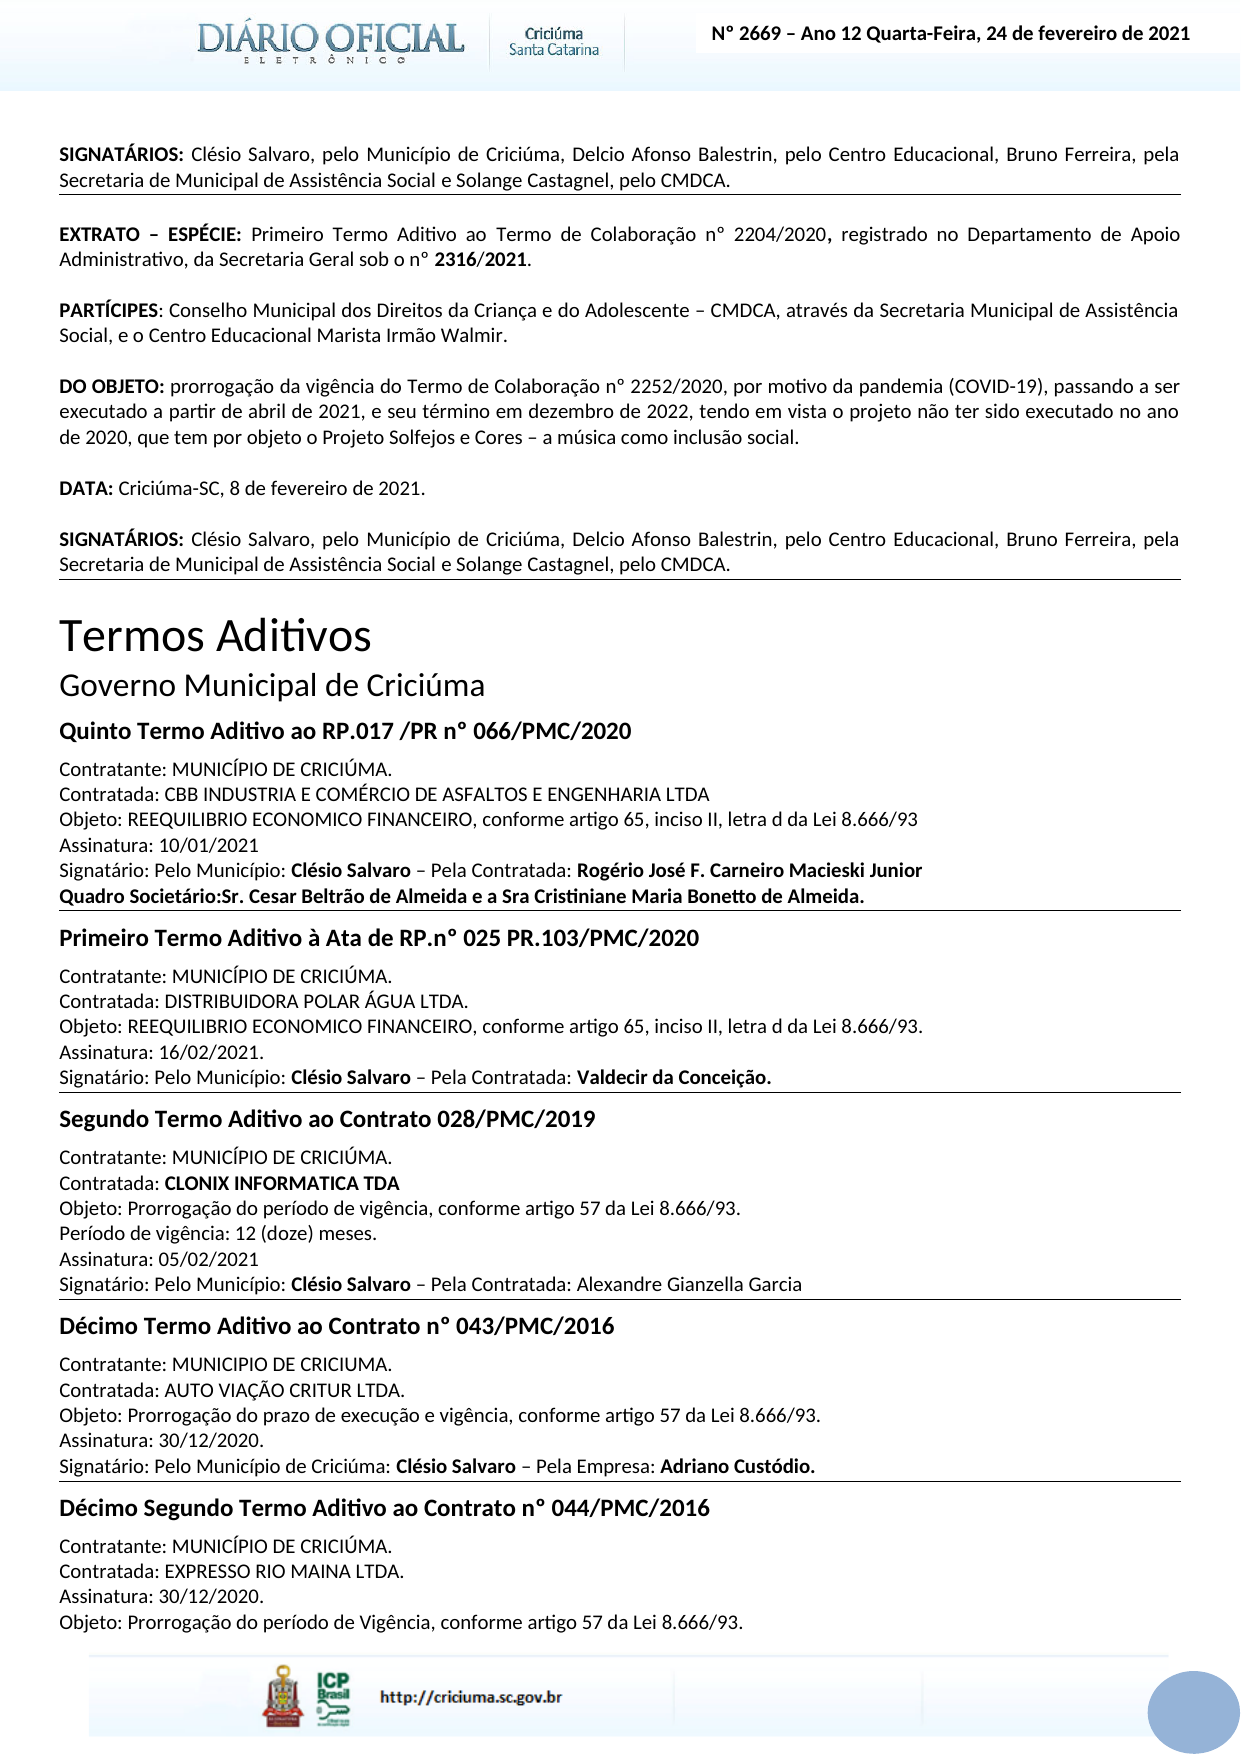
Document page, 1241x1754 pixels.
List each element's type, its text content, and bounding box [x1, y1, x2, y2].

text Assinatura: 30/12/2020. [59, 1428, 1181, 1453]
text Signatário: Pelo Município: Clésio Salvaro – Pela Contratada: Alexandre Gianzella Garcia [59, 1271, 1181, 1299]
text Décimo Segundo Termo Aditivo ao Contrato nº 044/PMC/2016 [59, 1492, 1181, 1522]
text Governo Municipal de Criciúma [59, 664, 1181, 704]
text Quadro Societário:Sr. Cesar Beltrão de Almeida e a Sra Cristiniane Maria Bonetto de Almeida. [59, 883, 1181, 910]
text Objeto: REEQUILIBRIO ECONOMICO FINANCEIRO, conforme artigo 65, inciso II, letra d da Lei 8.666/93 [59, 807, 1181, 832]
text Segundo Termo Aditivo ao Contrato 028/PMC/2019 [59, 1103, 1181, 1134]
text Contratante: MUNICÍPIO DE CRICIÚMA. [59, 1533, 1181, 1558]
text Contratada: EXPRESSO RIO MAINA LTDA. [59, 1558, 1181, 1584]
text Contratada: DISTRIBUIDORA POLAR ÁGUA LTDA. [59, 988, 1181, 1014]
text Objeto: Prorrogação do prazo de execução e vigência, conforme artigo 57 da Lei 8.666/93. [59, 1402, 1181, 1428]
text Assinatura: 16/02/2021. [59, 1039, 1181, 1064]
text Assinatura: 30/12/2020. [59, 1584, 1181, 1609]
text SIGNATÁRIOS: Clésio Salvaro, pelo Município de Criciúma, Delcio Afonso Balestrin, pelo Centro Educacional, Bruno Ferreira, pela Secretaria de Municipal de Assistência Social e Solange Castagnel, pelo CMDCA. [59, 526, 1181, 579]
text Contratante: MUNICÍPIO DE CRICIÚMA. [59, 756, 1181, 781]
text PARTÍCIPES: Conselho Municipal dos Direitos da Criança e do Adolescente – CMDCA, através da Secretaria Municipal de Assistência Social, e o Centro Educacional Marista Irmão Walmir. [59, 297, 1181, 348]
text SIGNATÁRIOS: Clésio Salvaro, pelo Município de Criciúma, Delcio Afonso Balestrin, pelo Centro Educacional, Bruno Ferreira, pela Secretaria de Municipal de Assistência Social e Solange Castagnel, pelo CMDCA. [59, 141, 1181, 194]
text Contratada: AUTO VIAÇÃO CRITUR LTDA. [59, 1377, 1181, 1402]
text EXTRATO – ESPÉCIE: Primeiro Termo Aditivo ao Termo de Colaboração nº 2204/2020, registrado no Departamento de Apoio Administrativo, da Secretaria Geral sob o nº 2316/2021. [59, 221, 1181, 272]
text Objeto: Prorrogação do período de Vigência, conforme artigo 57 da Lei 8.666/93. [59, 1609, 1181, 1634]
text Signatário: Pelo Município de Criciúma: Clésio Salvaro – Pela Empresa: Adriano Custódio. [59, 1453, 1181, 1481]
text DATA: Criciúma-SC, 8 de fevereiro de 2021. [59, 475, 1181, 500]
text DO OBJETO: prorrogação da vigência do Termo de Colaboração nº 2252/2020, por motivo da pandemia (COVID-19), passando a ser executado a partir de abril de 2021, e seu término em dezembro de 2022, tendo em vista o projeto não ter sido executado no ano de 2020, que tem por objeto o Projeto Solfejos e Cores – a música como inclusão social. [59, 373, 1181, 449]
text Primeiro Termo Aditivo à Ata de RP.nº 025 PR.103/PMC/2020 [59, 922, 1181, 952]
text Objeto: Prorrogação do período de vigência, conforme artigo 57 da Lei 8.666/93. [59, 1195, 1181, 1221]
text Contratante: MUNICÍPIO DE CRICIÚMA. [59, 1144, 1181, 1170]
text Assinatura: 10/01/2021 [59, 832, 1181, 857]
text Contratante: MUNICIPIO DE CRICIUMA. [59, 1351, 1181, 1377]
text Assinatura: 05/02/2021 [59, 1246, 1181, 1271]
text Período de vigência: 12 (doze) meses. [59, 1221, 1181, 1246]
text Objeto: REEQUILIBRIO ECONOMICO FINANCEIRO, conforme artigo 65, inciso II, letra d da Lei 8.666/93. [59, 1014, 1181, 1039]
text Quinto Termo Aditivo ao RP.017 /PR nº 066/PMC/2020 [59, 715, 1181, 745]
text Contratada: CLONIX INFORMATICA TDA [59, 1170, 1181, 1195]
text Signatário: Pelo Município: Clésio Salvaro – Pela Contratada: Rogério José F. Carneiro Macieski Junior [59, 857, 1181, 883]
text Contratante: MUNICÍPIO DE CRICIÚMA. [59, 963, 1181, 988]
text Termos Aditivos [59, 605, 1181, 664]
text Décimo Termo Aditivo ao Contrato nº 043/PMC/2016 [59, 1310, 1181, 1341]
text Signatário: Pelo Município: Clésio Salvaro – Pela Contratada: Valdecir da Conceição. [59, 1064, 1181, 1092]
text Contratada: CBB INDUSTRIA E COMÉRCIO DE ASFALTOS E ENGENHARIA LTDA [59, 781, 1181, 807]
